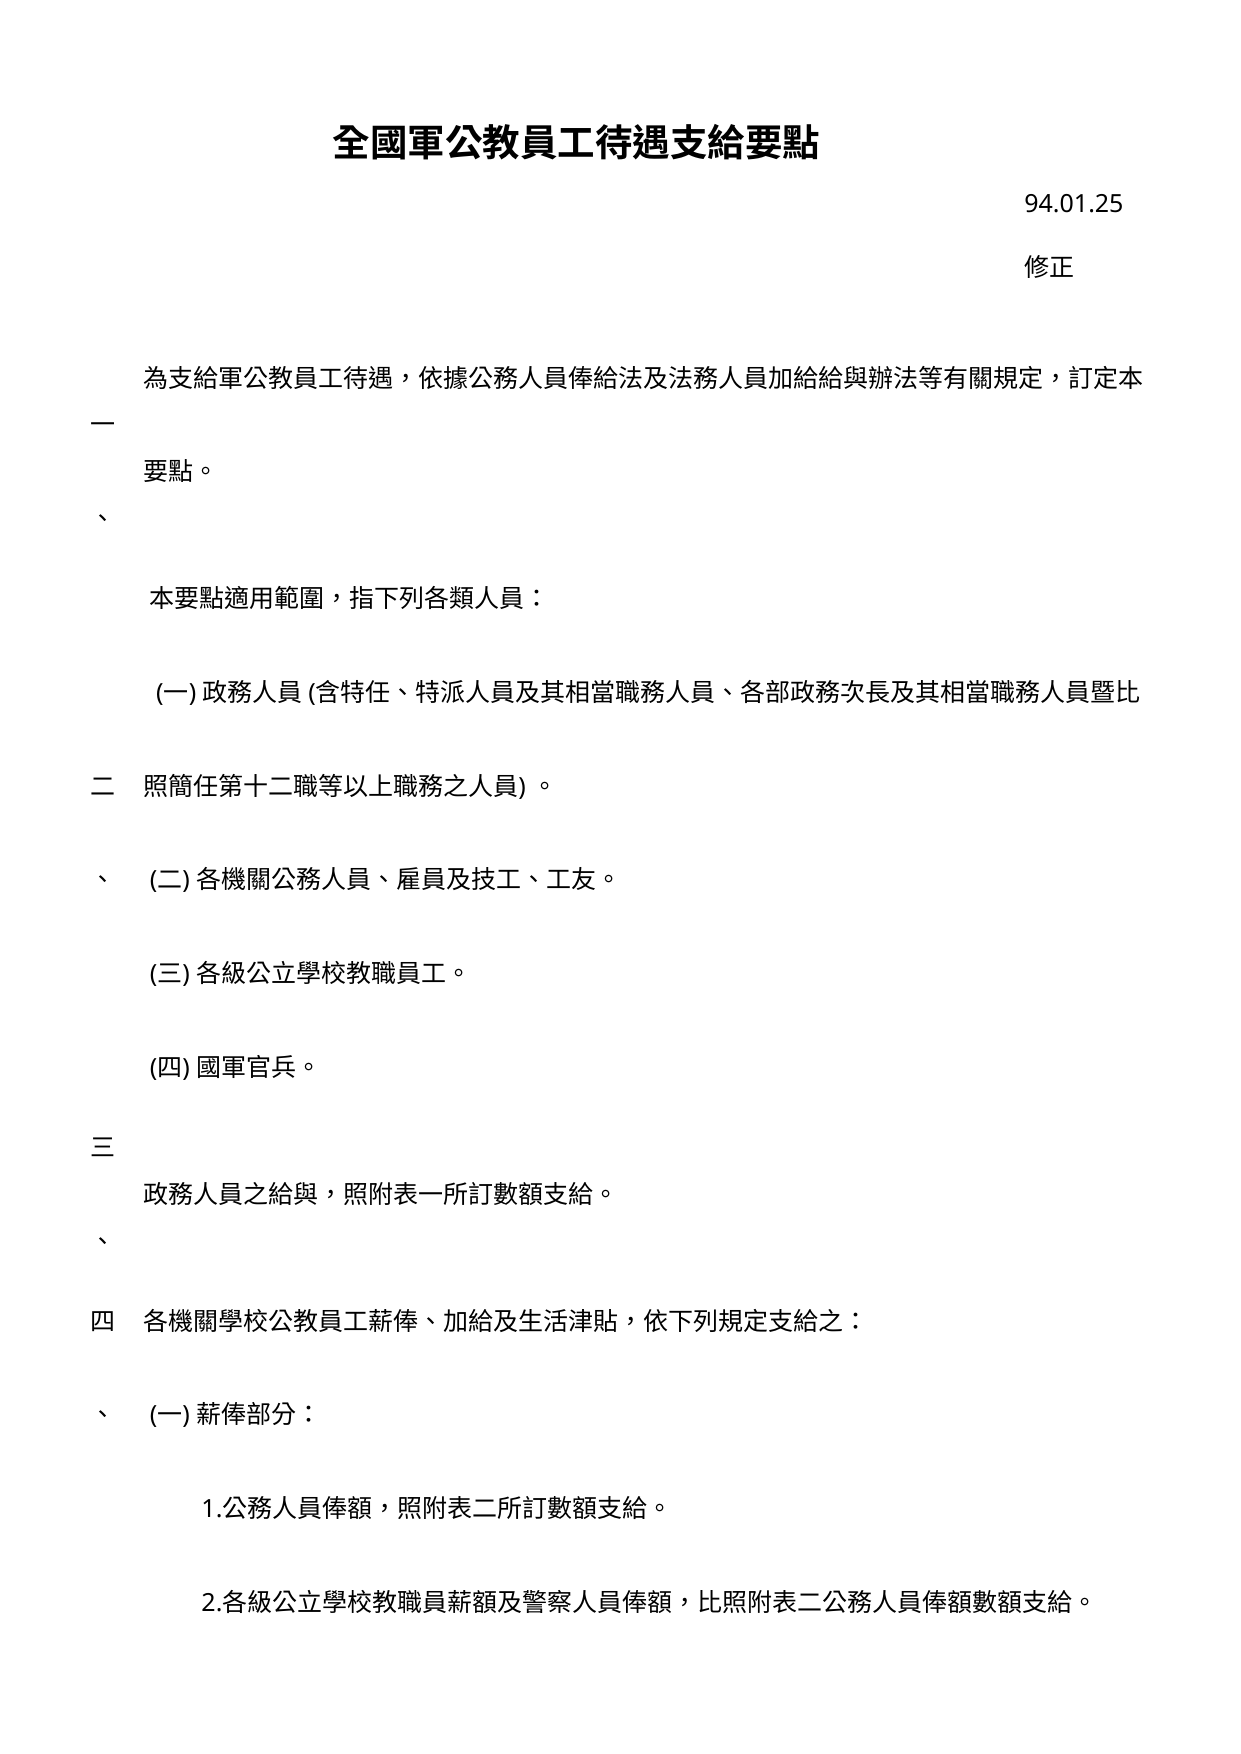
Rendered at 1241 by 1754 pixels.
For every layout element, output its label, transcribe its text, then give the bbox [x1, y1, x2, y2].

table_header 一、 [89, 286, 142, 553]
table_cell 各機關學校公教員工薪俸、加給及生活津貼，依下列規定支給之： (一) 薪俸部分： 1.公務人員俸額，照附表二所訂數額支給。 2.各級公立學校教職員薪額及警察人員俸額，比照附表二公務人員俸額數額支給。 [142, 1276, 1152, 1623]
table_cell 四、 [89, 1276, 142, 1623]
table_cell 94.01.25修正 [1024, 161, 1152, 286]
table_cell [89, 161, 1024, 286]
table_cell 二、 [89, 554, 142, 1102]
table_cell 三、 [89, 1102, 142, 1276]
table_cell 政務人員之給與，照附表一所訂數額支給。 [142, 1102, 1152, 1276]
table_cell 本要點適用範圍，指下列各類人員： (一) 政務人員 (含特任、特派人員及其相當職務人員、各部政務次長及其相當職務人員暨比照簡任第十二職等以上職務之人員) 。 (二) 各機關公務人員、雇員及技工、工友。 (三) 各級公立學校教職員工。 (四) 國軍官兵。 [142, 554, 1152, 1102]
table_header 全國軍公教員工待遇支給要點 [89, 99, 1024, 161]
table_header 為支給軍公教員工待遇，依據公務人員俸給法及法務人員加給給與辦法等有關規定，訂定本要點。 [142, 286, 1152, 553]
table_header [1024, 99, 1152, 161]
